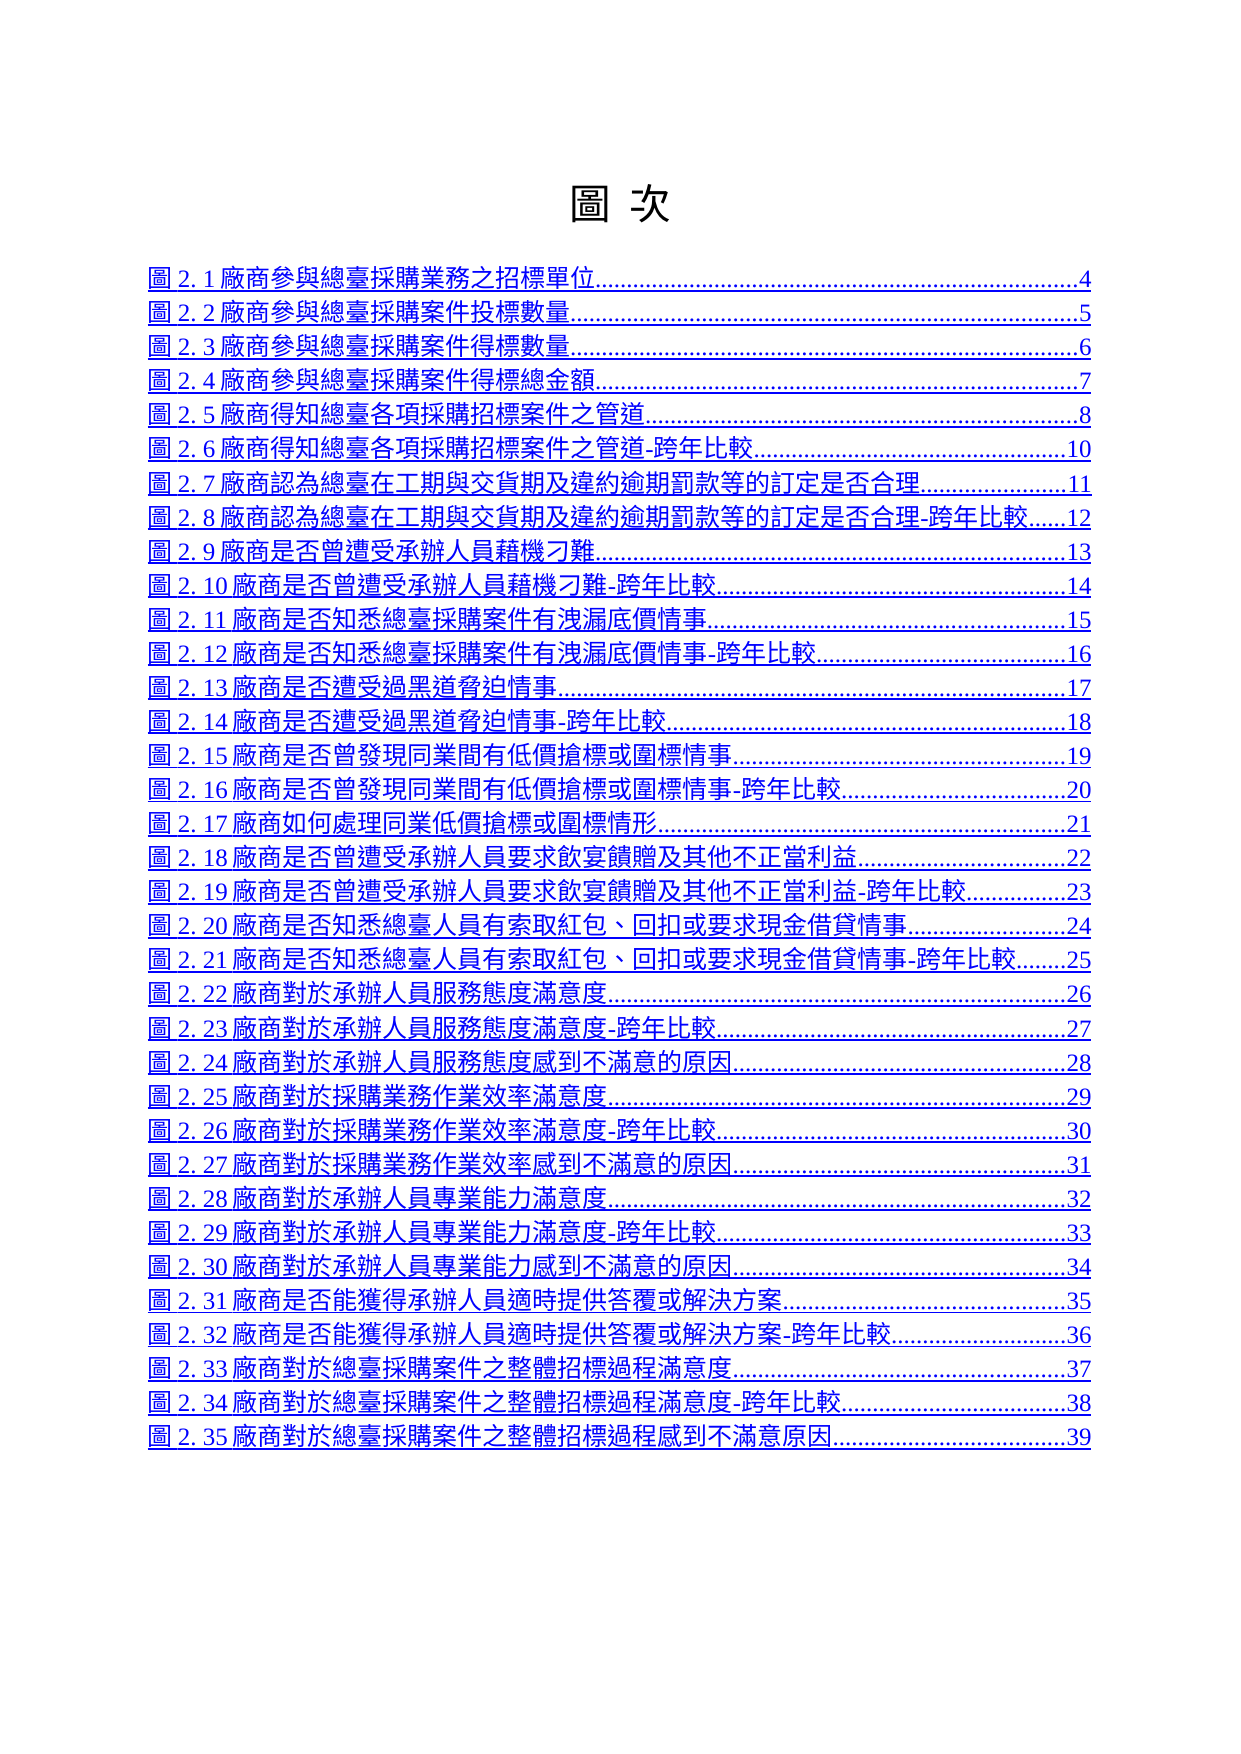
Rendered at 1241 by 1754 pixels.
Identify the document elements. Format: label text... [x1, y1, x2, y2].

text 圖2. 7廠商認為總臺在工期與交貨期及違約逾期罰款等的訂定是否合理 11 [148, 465, 1092, 494]
text 圖2. 4廠商參與總臺採購案件得標總金額 7 [148, 363, 1092, 397]
text 圖2. 25廠商對於採購業務作業效率滿意度 29 [148, 1078, 1092, 1112]
text 圖2. 11廠商是否知悉總臺採購案件有洩漏底價情事 15 [148, 601, 1092, 636]
text 圖2. 26廠商對於採購業務作業效率滿意度-跨年比較 30 [148, 1112, 1092, 1146]
text 圖2. 8廠商認為總臺在工期與交貨期及違約逾期罰款等的訂定是否合理-跨年比較 12 [148, 499, 1092, 533]
text 圖2. 28廠商對於承辦人員專業能力滿意度 32 [148, 1181, 1092, 1214]
text 圖2. 2廠商參與總臺採購案件投標數量 5 [148, 295, 1092, 329]
text 圖2. 3廠商參與總臺採購案件得標數量 6 [148, 329, 1092, 363]
text 圖2. 31廠商是否能獲得承辦人員適時提供答覆或解決方案 35 [148, 1283, 1092, 1317]
text 圖2. 30廠商對於承辦人員專業能力感到不滿意的原因 34 [148, 1249, 1092, 1283]
text 圖2. 10廠商是否曾遭受承辦人員藉機刁難-跨年比較 14 [148, 567, 1092, 601]
text 圖2. 5廠商得知總臺各項採購招標案件之管道 8 [148, 397, 1092, 431]
text 圖2. 34廠商對於總臺採購案件之整體招標過程滿意度-跨年比較 38 [148, 1385, 1092, 1419]
text 圖2. 1廠商參與總臺採購業務之招標單位 4 [148, 261, 1092, 295]
text 圖2. 18廠商是否曾遭受承辦人員要求飲宴饋贈及其他不正當利益 22 [148, 840, 1092, 874]
text 圖2. 13廠商是否遭受過黑道脅迫情事 17 [148, 669, 1092, 704]
text 圖2. 27廠商對於採購業務作業效率感到不滿意的原因 31 [148, 1146, 1092, 1181]
text 圖2. 9廠商是否曾遭受承辦人員藉機刁難 13 [148, 533, 1092, 567]
text 圖2. 23廠商對於承辦人員服務態度滿意度-跨年比較 27 [148, 1010, 1092, 1044]
text 圖2. 35廠商對於總臺採購案件之整體招標過程感到不滿意原因 39 [148, 1419, 1092, 1453]
text 圖2. 24廠商對於承辦人員服務態度感到不滿意的原因 28 [148, 1044, 1092, 1078]
text 圖2. 14廠商是否遭受過黑道脅迫情事-跨年比較 18 [148, 704, 1092, 738]
text 圖2. 19廠商是否曾遭受承辦人員要求飲宴饋贈及其他不正當利益-跨年比較 23 [148, 874, 1092, 908]
text 圖2. 32廠商是否能獲得承辦人員適時提供答覆或解決方案-跨年比較 36 [148, 1317, 1092, 1351]
subtitle 圖 次 [148, 171, 1092, 232]
text 圖2. 6廠商得知總臺各項採購招標案件之管道-跨年比較 10 [148, 431, 1092, 465]
text 圖2. 22廠商對於承辦人員服務態度滿意度 26 [148, 976, 1092, 1010]
text 圖2. 12廠商是否知悉總臺採購案件有洩漏底價情事-跨年比較 16 [148, 636, 1092, 669]
text 圖2. 17廠商如何處理同業低價搶標或圍標情形 21 [148, 806, 1092, 840]
text 圖2. 29廠商對於承辦人員專業能力滿意度-跨年比較 33 [148, 1214, 1092, 1249]
text 圖2. 15廠商是否曾發現同業間有低價搶標或圍標情事 19 [148, 738, 1092, 772]
text 圖2. 21廠商是否知悉總臺人員有索取紅包、回扣或要求現金借貸情事-跨年比較 25 [148, 942, 1092, 976]
text 圖2. 20廠商是否知悉總臺人員有索取紅包、回扣或要求現金借貸情事 24 [148, 908, 1092, 942]
text 圖2. 33廠商對於總臺採購案件之整體招標過程滿意度 37 [148, 1351, 1092, 1385]
text 圖2. 16廠商是否曾發現同業間有低價搶標或圍標情事-跨年比較 20 [148, 772, 1092, 806]
